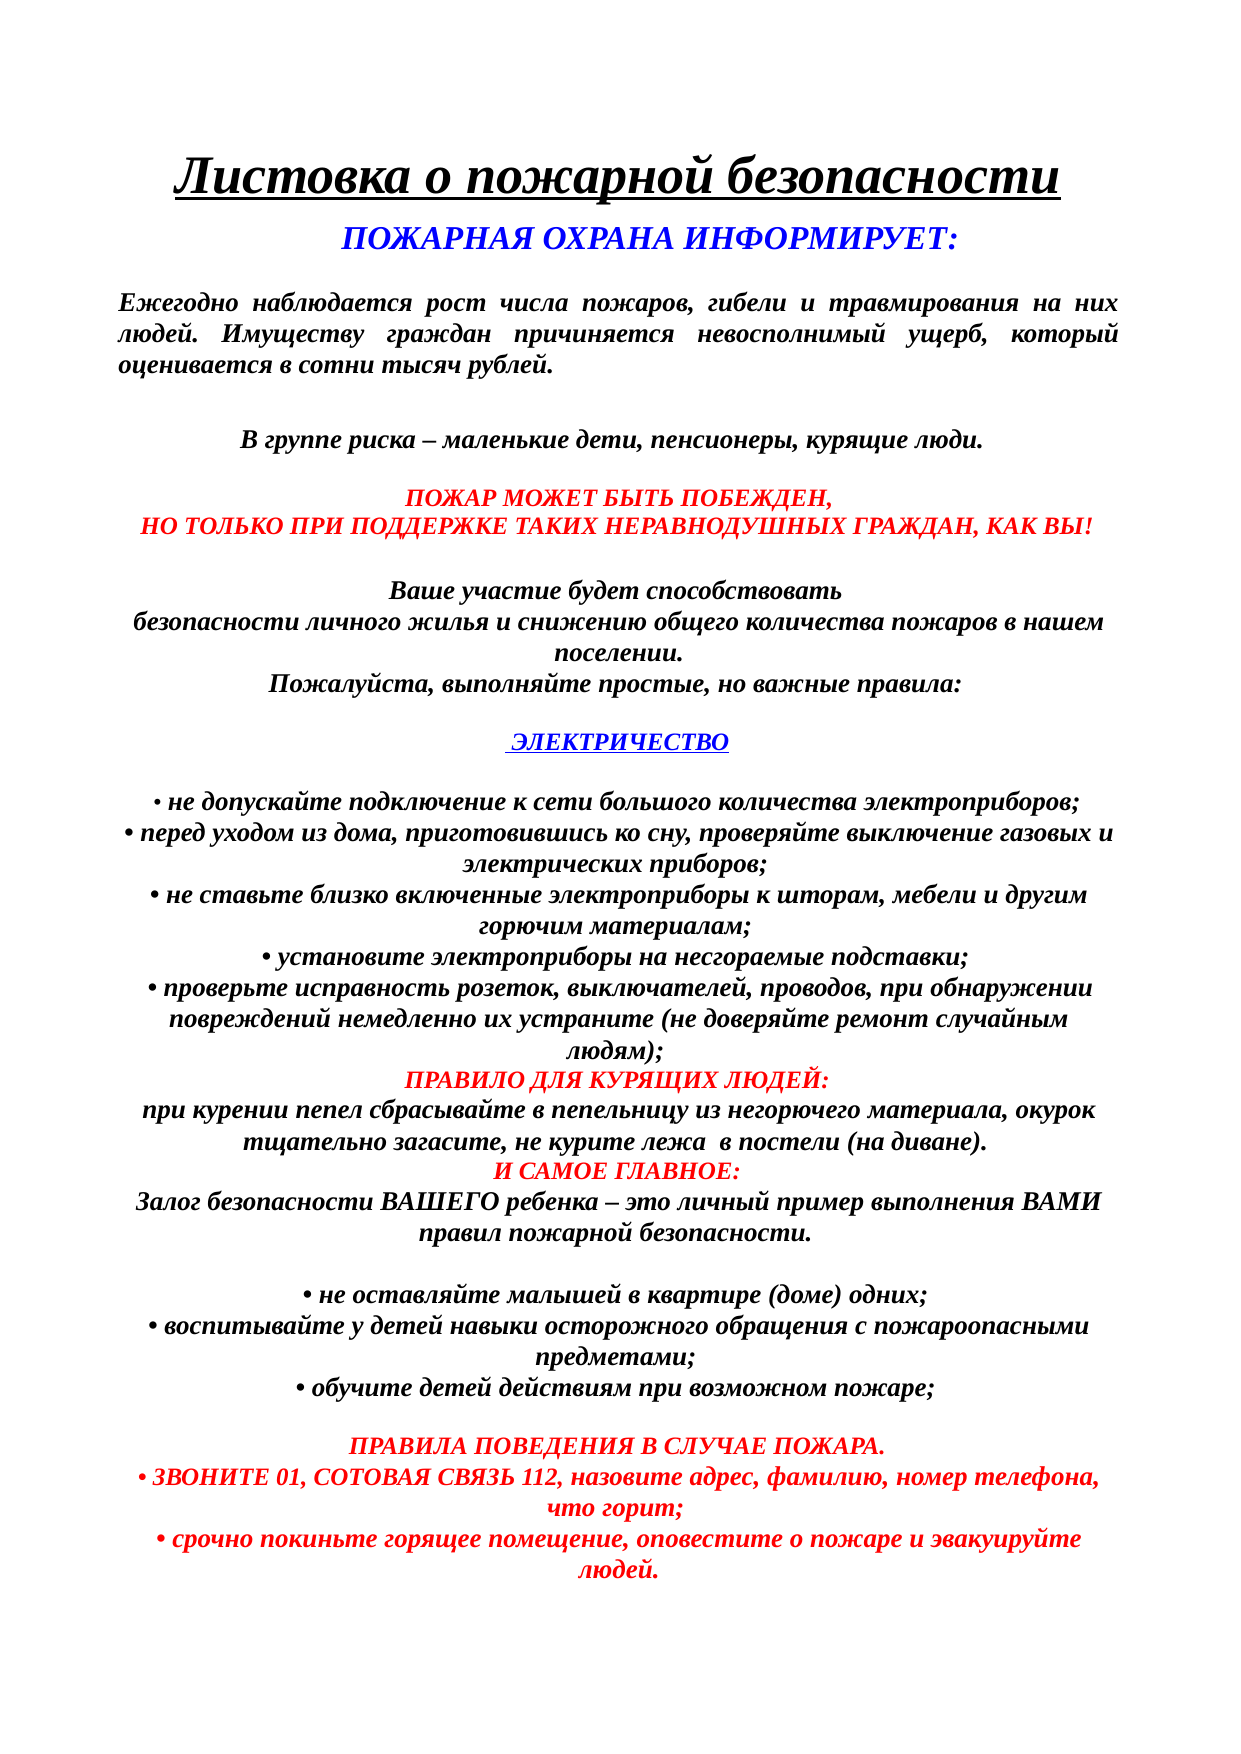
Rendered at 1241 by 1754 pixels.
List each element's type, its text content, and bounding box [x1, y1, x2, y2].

subtitle Листовка о пожарной безопасности [118, 143, 1122, 205]
text Ежегодно наблюдается рост числа пожаров, гибели и травмирования на них людей. Имуществу граждан причиняется невосполнимый ущерб, который оценивается в сотни тысяч рублей. [118, 286, 1122, 379]
text ПОЖАРНАЯ ОХРАНА ИНФОРМИРУЕТ: [118, 218, 1122, 256]
text В группе риска – маленькие дети, пенсионеры, курящие люди. ПОЖАР МОЖЕТ БЫТЬ ПОБЕЖДЕН, НО ТОЛЬКО ПРИ ПОДДЕРЖКЕ ТАКИХ НЕРАВНОДУШНЫХ ГРАЖДАН, КАК ВЫ! Ваше участие будет способствовать безопасности личного жилья и снижению общего количества пожаров в нашем поселении. Пожалуйста, выполняйте простые, но важные правила: ЭЛЕКТРИЧЕСТВО • не допускайте подключение к сети большого количества электроприборов; • перед уходом из дома, приготовившись ко сну, проверяйте выключение газовых и электрических приборов; • не ставьте близко включенные электроприборы к шторам, мебели и другим горючим материалам; • установите электроприборы на несгораемые подставки; • проверьте исправность розеток, выключателей, проводов, при обнаружении повреждений немедленно их устраните (не доверяйте ремонт случайным людям); ПРАВИЛО ДЛЯ КУРЯЩИХ ЛЮДЕЙ: при курении пепел сбрасывайте в пепельницу из негорючего материала, окурок тщательно загасите, не курите лежа в постели (на диване). И САМОЕ ГЛАВНОЕ: Залог безопасности ВАШЕГО ребенка – это личный пример выполнения ВАМИ правил пожарной безопасности. • не оставляйте малышей в квартире (доме) одних; • воспитывайте у детей навыки осторожного обращения с пожароопасными предметами; • обучите детей действиям при возможном пожаре; ПРАВИЛА ПОВЕДЕНИЯ В СЛУЧАЕ ПОЖАРА. • ЗВОНИТЕ 01, СОТОВАЯ СВЯЗЬ 112, назовите адрес, фамилию, номер телефона, что горит; • срочно покиньте горящее помещение, оповестите о пожаре и эвакуируйте людей. [118, 392, 1122, 1585]
